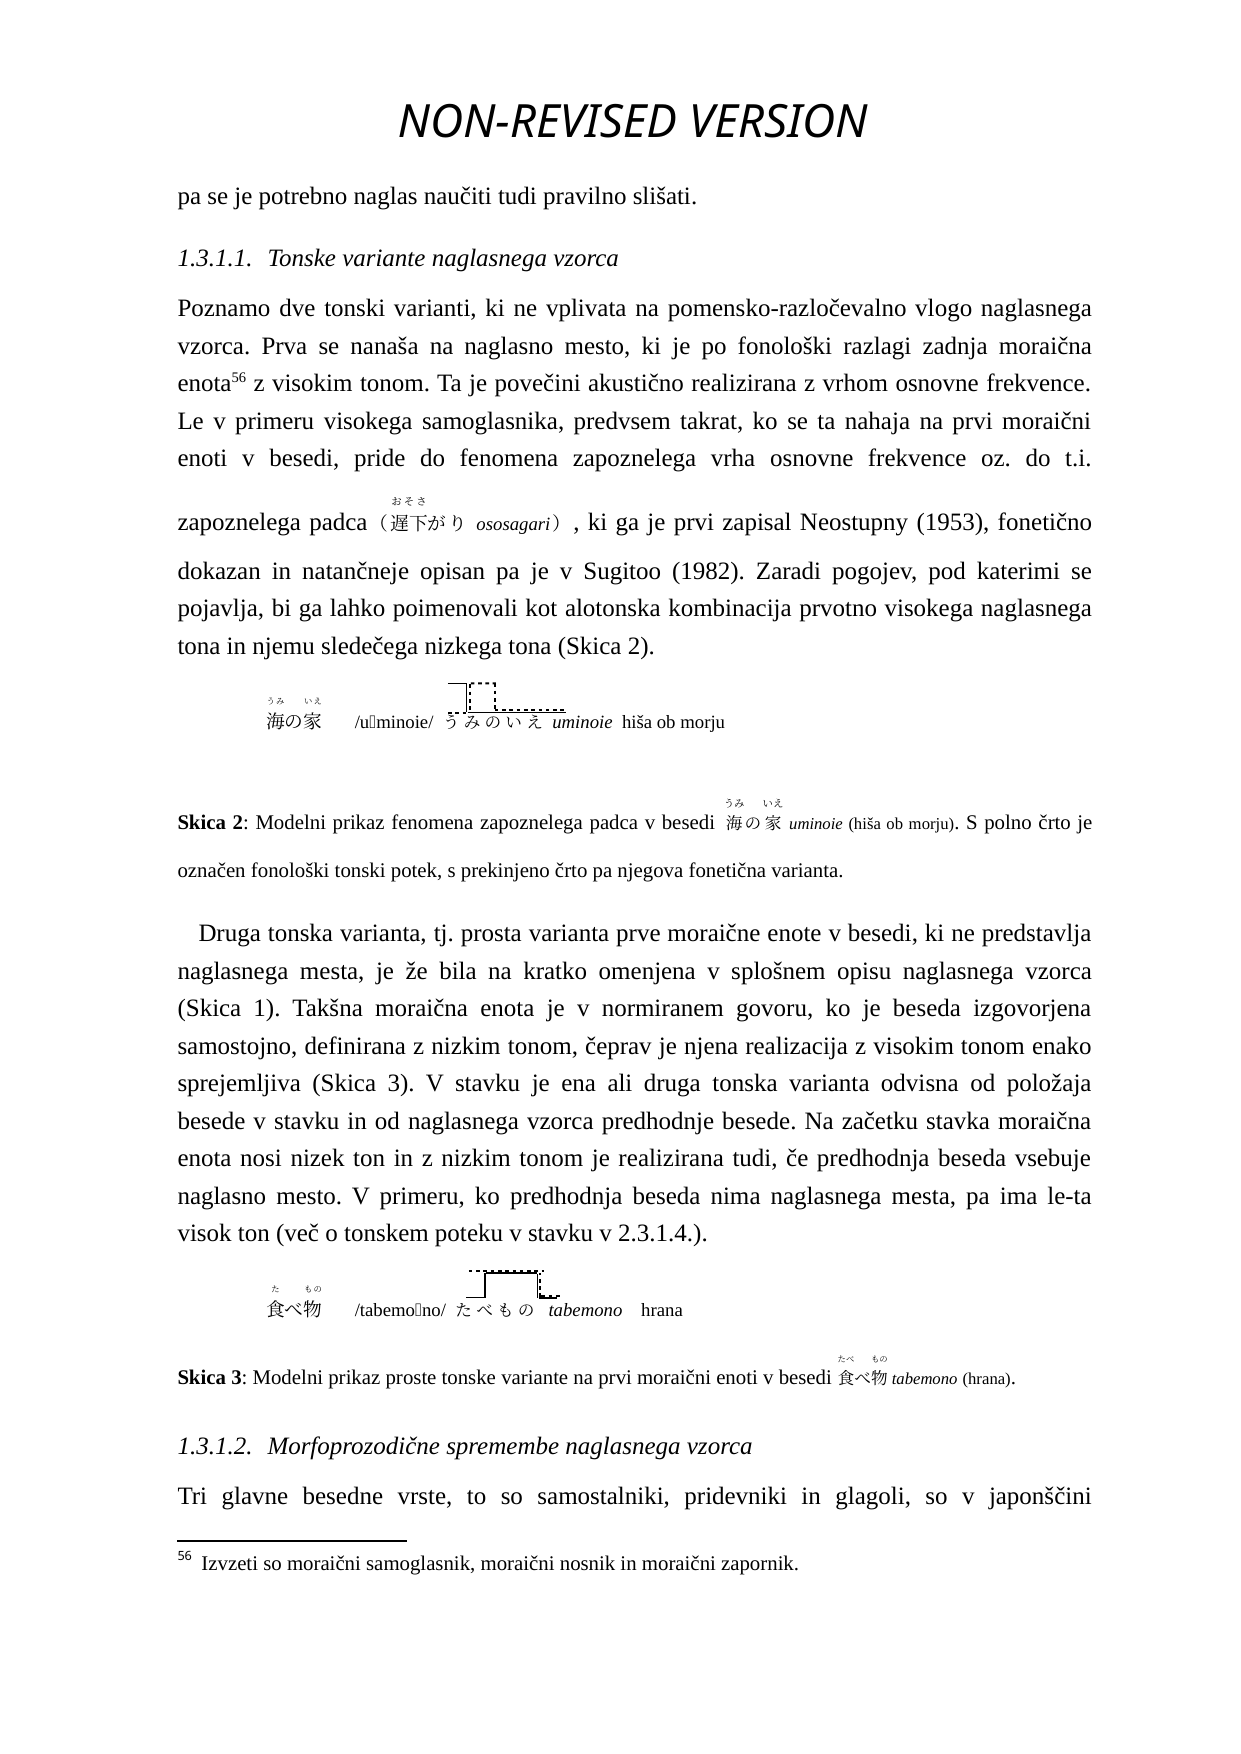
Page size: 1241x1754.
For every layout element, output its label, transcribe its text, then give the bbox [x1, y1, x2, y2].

text pa se je potrebno naglas naučiti tudi pravilno slišati. [177, 177, 1092, 215]
text 海うみの家いえ /uminoie/ う み の い え uminoie hiša ob morju [177, 677, 1092, 752]
subtitle Tonske variante naglasnega vzorca [177, 240, 1092, 277]
text Skica 2: Modelni prikaz fenomena zapoznelega padca v besedi 海うみの家いえ uminoie (hiša ob morju). S polno črto je označen fonološki tonski potek, s prekinjeno črto pa njegova fonetična varianta. [177, 777, 1092, 890]
text Skica 3: Modelni prikaz proste tonske variante na prvi moraični enoti v besedi 食たべべ物もの tabemono (hrana). [177, 1352, 1092, 1390]
text 食たべ物もの /tabemono/ た べ も の tabemono hrana [177, 1265, 1092, 1340]
text Druga tonska varianta, tj. prosta varianta prve moraične enote v besedi, ki ne predstavlja naglasnega mesta, je že bila na kratko omenjena v splošnem opisu naglasnega vzorca (Skica 1). Takšna moraična enota je v normiranem govoru, ko je beseda izgovorjena samostojno, definirana z nizkim tonom, čeprav je njena realizacija z visokim tonom enako sprejemljiva (Skica 3). V stavku je ena ali druga tonska varianta odvisna od položaja besede v stavku in od naglasnega vzorca predhodnje besede. Na začetku stavka moraična enota nosi nizek ton in z nizkim tonom je realizirana tudi, če predhodnja beseda vsebuje naglasno mesto. V primeru, ko predhodnja beseda nima naglasnega mesta, pa ima le-ta visok ton (več o tonskem poteku v stavku v 2.3.1.4.). [177, 915, 1092, 1252]
text Izvzeti so moraični samoglasnik, moraični nosnik in moraični zapornik. [177, 1547, 1092, 1577]
text Tri glavne besedne vrste, to so samostalniki, pridevniki in glagoli, so v japonščini morfološko aktivne. Pridevniki (nekateri) in glagoli imajo spremenjujoča se slovnična obrazila（優やさしい yasasii prijazen‐優やさしく yasasiku prijazno, 笑わらう warau smejati se‐笑わらいながら warainagara smejoč se）, vse tri vrste pa sodelujejo tudi kot morfemi v zloženkah (glagol+samostalnik: 乗のりり物もの norimono vozilo, pridevnik+samostalnik: 青空あおぞら aozora modro nebo). Takšne morfološke spremembe velikokrat pogojujejo predvidljive spremembe naglasnih vzorcev. Te so opisane v naslednjih odstavkih, kjer je dodana še kratka razlaga o naglaševanju členkov. Natančnejše informacije o naglaševanju pa je moč najti v Sakai 1992 in Kubozono 1995. [177, 1477, 1092, 1515]
subtitle Morfoprozodične spremembe naglasnega vzorca [177, 1427, 1092, 1465]
text Poznamo dve tonski varianti, ki ne vplivata na pomensko-razločevalno vlogo naglasnega vzorca. Prva se nanaša na naglasno mesto, ki je po fonološki razlagi zadnja moraična enota z visokim tonom. Ta je povečini akustično realizirana z vrhom osnovne frekvence. Le v primeru visokega samoglasnika, predvsem takrat, ko se ta nahaja na prvi moraični enoti v besedi, pride do fenomena zapoznelega vrha osnovne frekvence oz. do t.i. zapoznelega padca（遅下おそさがり ososagari）, ki ga je prvi zapisal Neostupny (1953), fonetično dokazan in natančneje opisan pa je v Sugitoo (1982). Zaradi pogojev, pod katerimi se pojavlja, bi ga lahko poimenovali kot alotonska kombinacija prvotno visokega naglasnega tona in njemu sledečega nizkega tona (Skica 2). [177, 290, 1092, 665]
